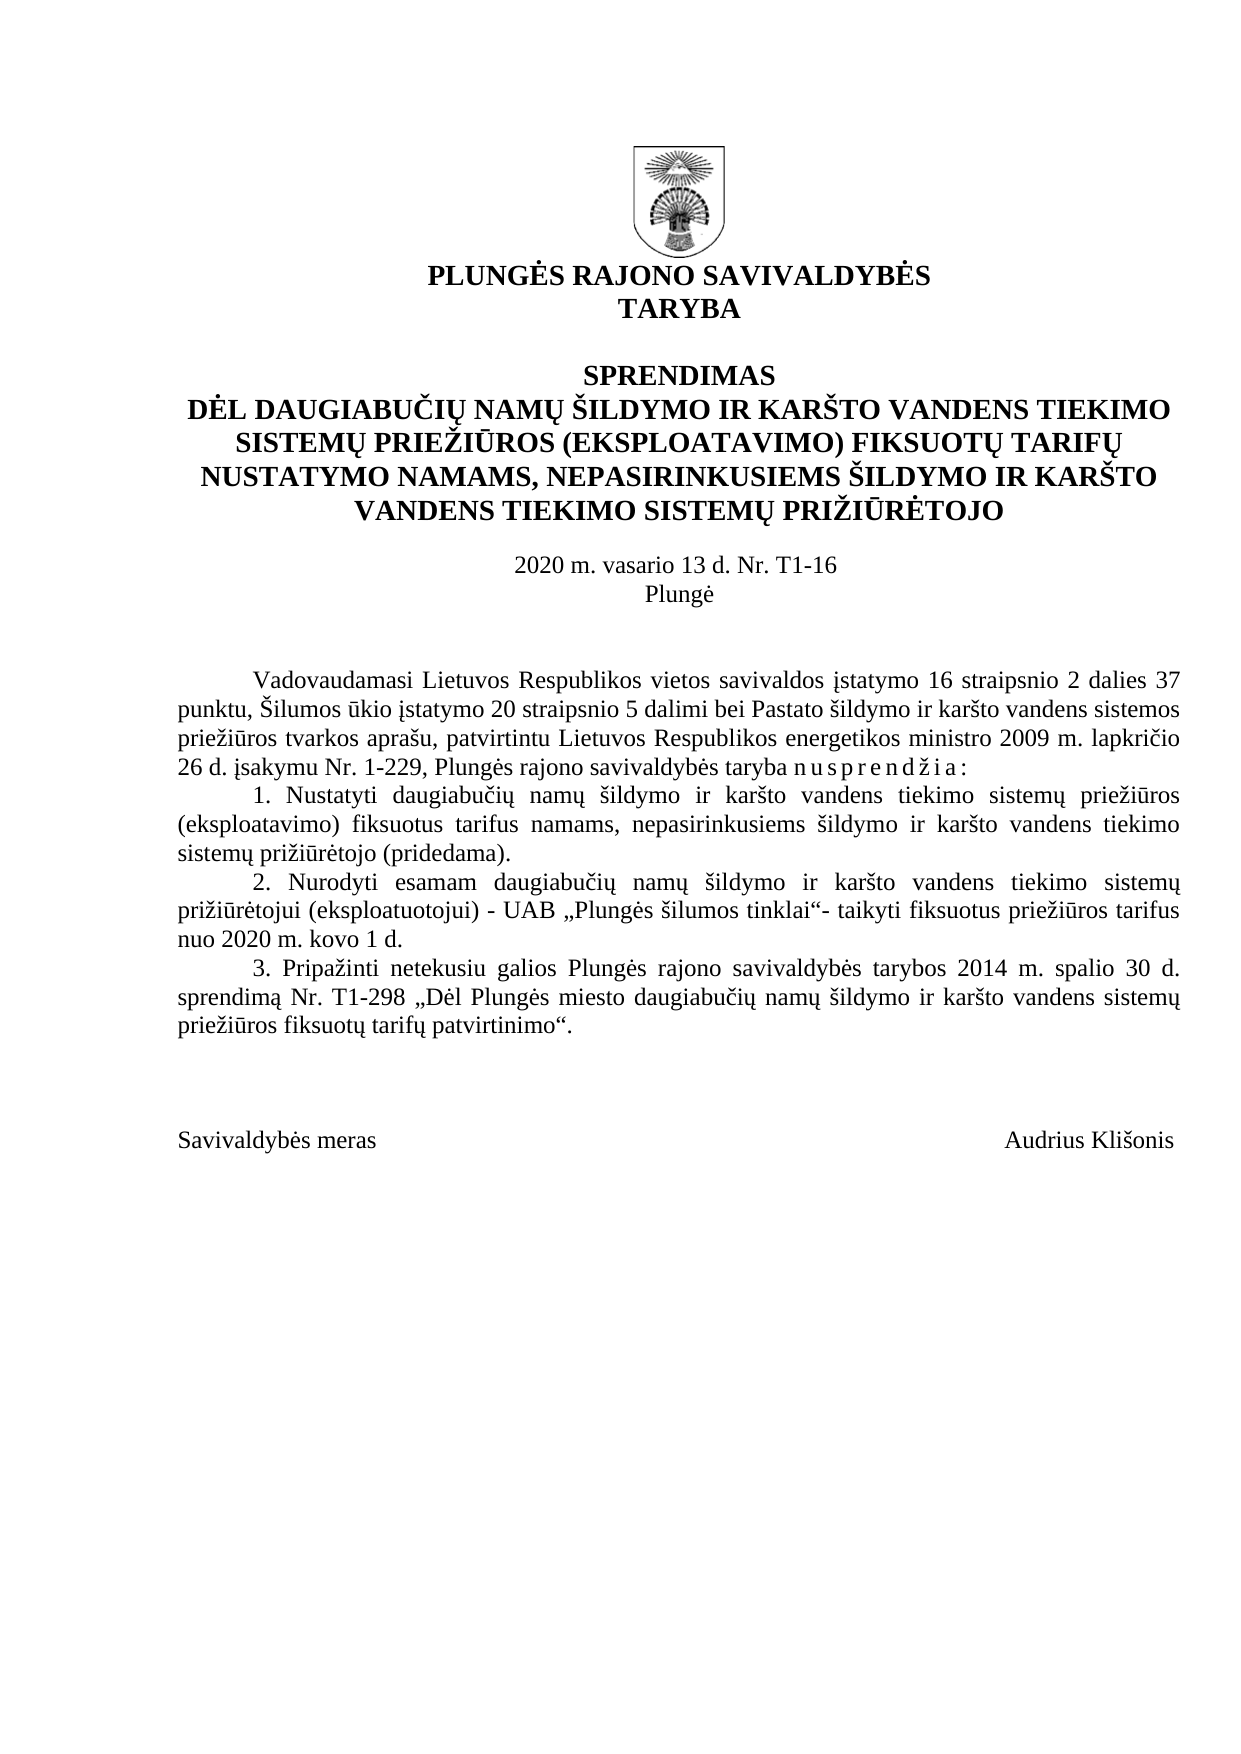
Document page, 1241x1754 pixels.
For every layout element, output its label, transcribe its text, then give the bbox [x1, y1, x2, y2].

text 3. Pripažinti netekusiu galios Plungės rajono savivaldybės tarybos 2014 m. spalio 30 d. sprendimą Nr. T1-298 „Dėl Plungės miesto daugiabučių namų šildymo ir karšto vandens sistemų priežiūros fiksuotų tarifų patvirtinimo“. [177, 953, 1181, 1039]
text Vadovaudamasi Lietuvos Respublikos vietos savivaldos įstatymo 16 straipsnio 2 dalies 37 punktu, Šilumos ūkio įstatymo 20 straipsnio 5 dalimi bei Pastato šildymo ir karšto vandens sistemos priežiūros tvarkos aprašu, patvirtintu Lietuvos Respublikos energetikos ministro 2009 m. lapkričio 26 d. įsakymu Nr. 1-229, Plungės rajono savivaldybės taryba nusprendžia: [177, 665, 1181, 780]
text TARYBA [177, 291, 1181, 325]
text SPRENDIMAS [177, 358, 1181, 392]
text 1. Nustatyti daugiabučių namų šildymo ir karšto vandens tiekimo sistemų priežiūros (eksploatavimo) fiksuotus tarifus namams, nepasirinkusiems šildymo ir karšto vandens tiekimo sistemų prižiūrėtojo (pridedama). [177, 780, 1181, 867]
text PLUNGĖS RAJONO SAVIVALDYBĖS [177, 258, 1181, 291]
text Plungė [177, 579, 1181, 608]
text 2. Nurodyti esamam daugiabučių namų šildymo ir karšto vandens tiekimo sistemų prižiūrėtojui (eksploatuotojui) - UAB „Plungės šilumos tinklai“- taikyti fiksuotus priežiūros tarifus nuo 2020 m. kovo 1 d. [177, 867, 1181, 953]
text Savivaldybės meras Audrius Klišonis [177, 1125, 1181, 1154]
text 2020 m. vasario 13 d. Nr. T1-16 [170, 550, 1181, 579]
text DĖL DAUGIABUČIŲ NAMŲ ŠILDYMO IR KARŠTO VANDENS TIEKIMO SISTEMŲ PRIEŽIŪROS (EKSPLOATAVIMO) FIKSUOTŲ TARIFŲ NUSTATYMO NAMAMS, NEPASIRINKUSIEMS ŠILDYMO IR KARŠTO VANDENS TIEKIMO SISTEMŲ PRIŽIŪRĖTOJO [177, 392, 1181, 526]
